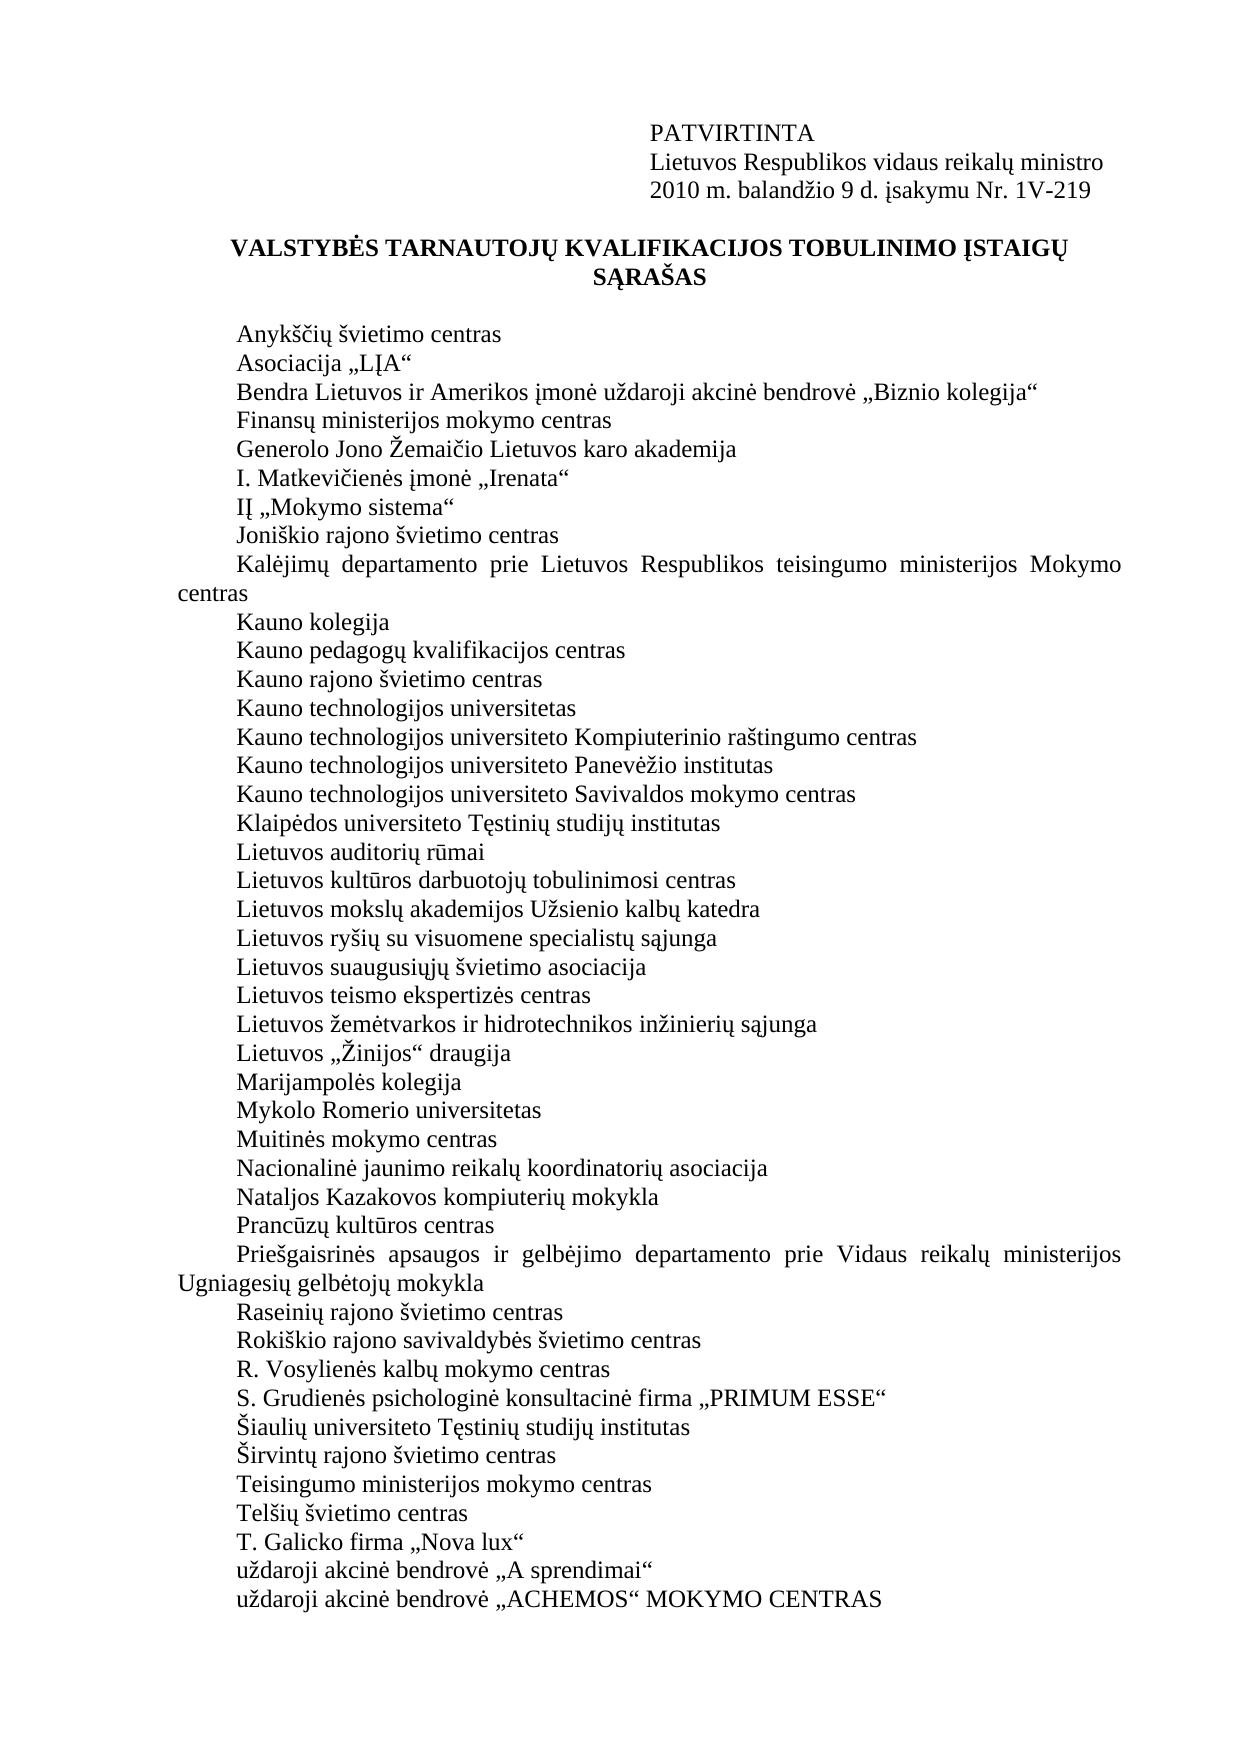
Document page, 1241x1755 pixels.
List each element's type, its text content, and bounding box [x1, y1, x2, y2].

text uždaroji akcinė bendrovė „A sprendimai“ [177, 1556, 1122, 1584]
text Anykščių švietimo centras [177, 319, 1122, 348]
text Finansų ministerijos mokymo centras [177, 406, 1122, 434]
text Kauno kolegija [177, 607, 1122, 636]
text Kauno technologijos universiteto Panevėžio institutas [177, 751, 1122, 779]
text Lietuvos suaugusiųjų švietimo asociacija [177, 952, 1122, 981]
text R. Vosylienės kalbų mokymo centras [177, 1354, 1122, 1383]
text Generolo Jono Žemaičio Lietuvos karo akademija [177, 434, 1122, 463]
text Klaipėdos universiteto Tęstinių studijų institutas [177, 808, 1122, 837]
text 2010 m. balandžio 9 d. įsakymu Nr. 1V-219 [649, 176, 1122, 204]
text S. Grudienės psichologinė konsultacinė firma „PRIMUM ESSE“ [177, 1383, 1122, 1412]
text I. Matkevičienės įmonė „Irenata“ [177, 463, 1122, 492]
text T. Galicko firma „Nova lux“ [177, 1527, 1122, 1556]
text Lietuvos mokslų akademijos Užsienio kalbų katedra [177, 894, 1122, 923]
text IĮ „Mokymo sistema“ [177, 492, 1122, 521]
text Lietuvos Respublikos vidaus reikalų ministro [649, 147, 1122, 176]
text Lietuvos „Žinijos“ draugija [177, 1038, 1122, 1067]
text VALSTYBĖS TARNAUTOJŲ KVALIFIKACIJOS TOBULINIMO ĮSTAIGŲ SĄRAŠAS [177, 233, 1122, 291]
text Lietuvos ryšių su visuomene specialistų sąjunga [177, 923, 1122, 952]
text Kauno technologijos universitetas [177, 693, 1122, 722]
text Muitinės mokymo centras [177, 1124, 1122, 1153]
text Nataljos Kazakovos kompiuterių mokykla [177, 1182, 1122, 1211]
text Lietuvos teismo ekspertizės centras [177, 981, 1122, 1009]
text PATVIRTINTA [649, 118, 1122, 147]
text Marijampolės kolegija [177, 1067, 1122, 1096]
text Lietuvos kultūros darbuotojų tobulinimosi centras [177, 866, 1122, 894]
text Prancūzų kultūros centras [177, 1211, 1122, 1239]
text Kauno pedagogų kvalifikacijos centras [177, 636, 1122, 664]
text Asociacija „LĮA“ [177, 348, 1122, 377]
text Kauno technologijos universiteto Kompiuterinio raštingumo centras [177, 722, 1122, 751]
text uždaroji akcinė bendrovė „Achemos“ mokymo centras [177, 1584, 1122, 1613]
text Bendra Lietuvos ir Amerikos įmonė uždaroji akcinė bendrovė „Biznio kolegija“ [177, 377, 1122, 406]
text Raseinių rajono švietimo centras [177, 1297, 1122, 1326]
text Mykolo Romerio universitetas [177, 1096, 1122, 1124]
text Kalėjimų departamento prie Lietuvos Respublikos teisingumo ministerijos Mokymo centras [177, 549, 1122, 607]
text Teisingumo ministerijos mokymo centras [177, 1469, 1122, 1498]
text Lietuvos auditorių rūmai [177, 837, 1122, 866]
text Telšių švietimo centras [177, 1498, 1122, 1527]
text Širvintų rajono švietimo centras [177, 1441, 1122, 1469]
text Kauno rajono švietimo centras [177, 664, 1122, 693]
text Joniškio rajono švietimo centras [177, 521, 1122, 549]
text Rokiškio rajono savivaldybės švietimo centras [177, 1326, 1122, 1354]
text Nacionalinė jaunimo reikalų koordinatorių asociacija [177, 1153, 1122, 1182]
text Lietuvos žemėtvarkos ir hidrotechnikos inžinierių sąjunga [177, 1009, 1122, 1038]
text Priešgaisrinės apsaugos ir gelbėjimo departamento prie Vidaus reikalų ministerijos Ugniagesių gelbėtojų mokykla [177, 1239, 1122, 1297]
text Kauno technologijos universiteto Savivaldos mokymo centras [177, 779, 1122, 808]
text Šiaulių universiteto Tęstinių studijų institutas [177, 1412, 1122, 1441]
